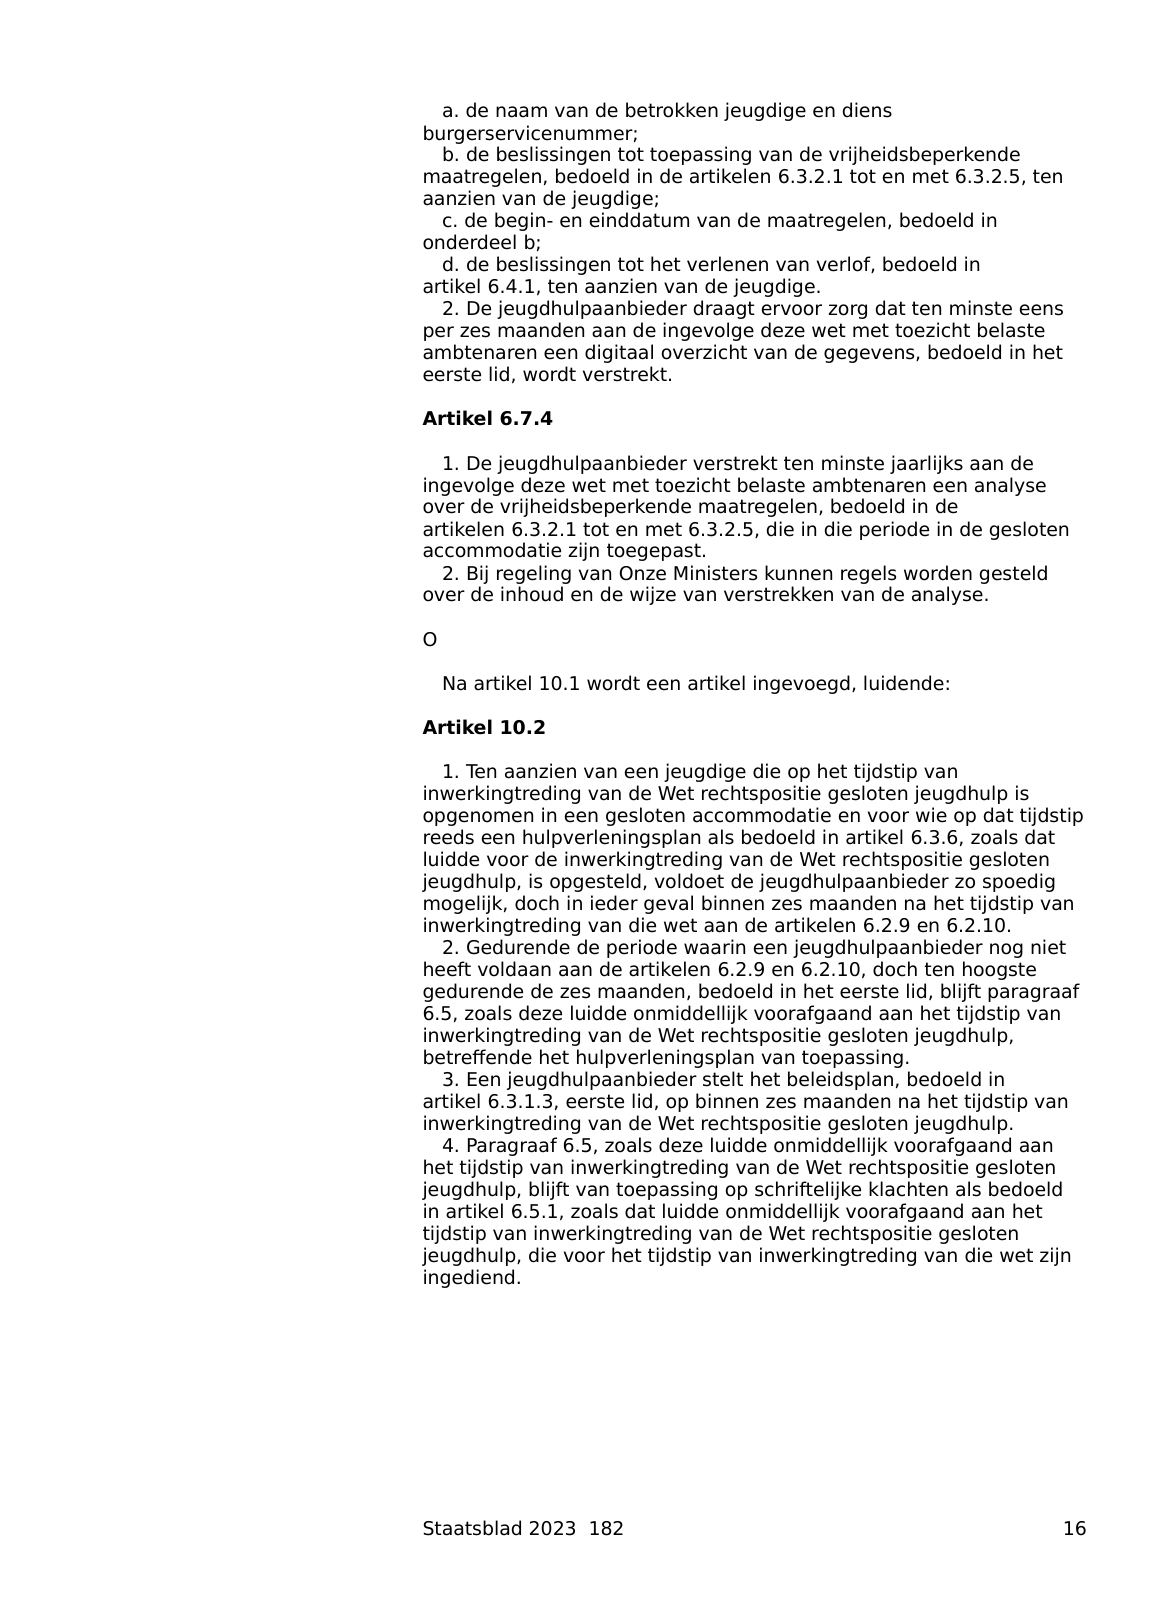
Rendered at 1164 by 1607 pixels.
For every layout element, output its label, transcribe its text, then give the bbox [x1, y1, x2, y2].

text Na artikel 10.1 wordt een artikel ingevoegd, luidende: [422, 673, 1087, 695]
text 2. De jeugdhulpaanbieder draagt ervoor zorg dat ten minste eens per zes maanden aan de ingevolge deze wet met toezicht belaste ambtenaren een digitaal overzicht van de gegevens, bedoeld in het eerste lid, wordt verstrekt. [422, 298, 1087, 386]
text 2. Bij regeling van Onze Ministers kunnen regels worden gesteld over de inhoud en de wijze van verstrekken van de analyse. [422, 562, 1087, 606]
text 1. Ten aanzien van een jeugdige die op het tijdstip van inwerkingtreding van de Wet rechtspositie gesloten jeugdhulp is opgenomen in een gesloten accommodatie en voor wie op dat tijdstip reeds een hulpverleningsplan als bedoeld in artikel 6.3.6, zoals dat luidde voor de inwerkingtreding van de Wet rechtspositie gesloten jeugdhulp, is opgesteld, voldoet de jeugdhulpaanbieder zo spoedig mogelijk, doch in ieder geval binnen zes maanden na het tijdstip van inwerkingtreding van die wet aan de artikelen 6.2.9 en 6.2.10. [422, 761, 1087, 937]
subtitle Artikel 10.2 [422, 717, 1087, 739]
text b. de beslissingen tot toepassing van de vrijheidsbeperkende maatregelen, bedoeld in de artikelen 6.3.2.1 tot en met 6.3.2.5, ten aanzien van de jeugdige; [422, 144, 1087, 210]
text 4. Paragraaf 6.5, zoals deze luidde onmiddellijk voorafgaand aan het tijdstip van inwerkingtreding van de Wet rechtspositie gesloten jeugdhulp, blijft van toepassing op schriftelijke klachten als bedoeld in artikel 6.5.1, zoals dat luidde onmiddellijk voorafgaand aan het tijdstip van inwerkingtreding van de Wet rechtspositie gesloten jeugdhulp, die voor het tijdstip van inwerkingtreding van die wet zijn ingediend. [422, 1135, 1087, 1288]
text 1. De jeugdhulpaanbieder verstrekt ten minste jaarlijks aan de ingevolge deze wet met toezicht belaste ambtenaren een analyse over de vrijheidsbeperkende maatregelen, bedoeld in de artikelen 6.3.2.1 tot en met 6.3.2.5, die in die periode in de gesloten accommodatie zijn toegepast. [422, 452, 1087, 562]
text 3. Een jeugdhulpaanbieder stelt het beleidsplan, bedoeld in artikel 6.3.1.3, eerste lid, op binnen zes maanden na het tijdstip van inwerkingtreding van de Wet rechtspositie gesloten jeugdhulp. [422, 1069, 1087, 1135]
subtitle Artikel 6.7.4 [422, 408, 1087, 430]
text 2. Gedurende de periode waarin een jeugdhulpaanbieder nog niet heeft voldaan aan de artikelen 6.2.9 en 6.2.10, doch ten hoogste gedurende de zes maanden, bedoeld in het eerste lid, blijft paragraaf 6.5, zoals deze luidde onmiddellijk voorafgaand aan het tijdstip van inwerkingtreding van de Wet rechtspositie gesloten jeugdhulp, betreffende het hulpverleningsplan van toepassing. [422, 937, 1087, 1069]
text c. de begin- en einddatum van de maatregelen, bedoeld in onderdeel b; [422, 210, 1087, 254]
text O [422, 628, 1087, 651]
text a. de naam van de betrokken jeugdige en diens burgerservicenummer; [422, 100, 1087, 144]
text d. de beslissingen tot het verlenen van verlof, bedoeld in artikel 6.4.1, ten aanzien van de jeugdige. [422, 254, 1087, 298]
